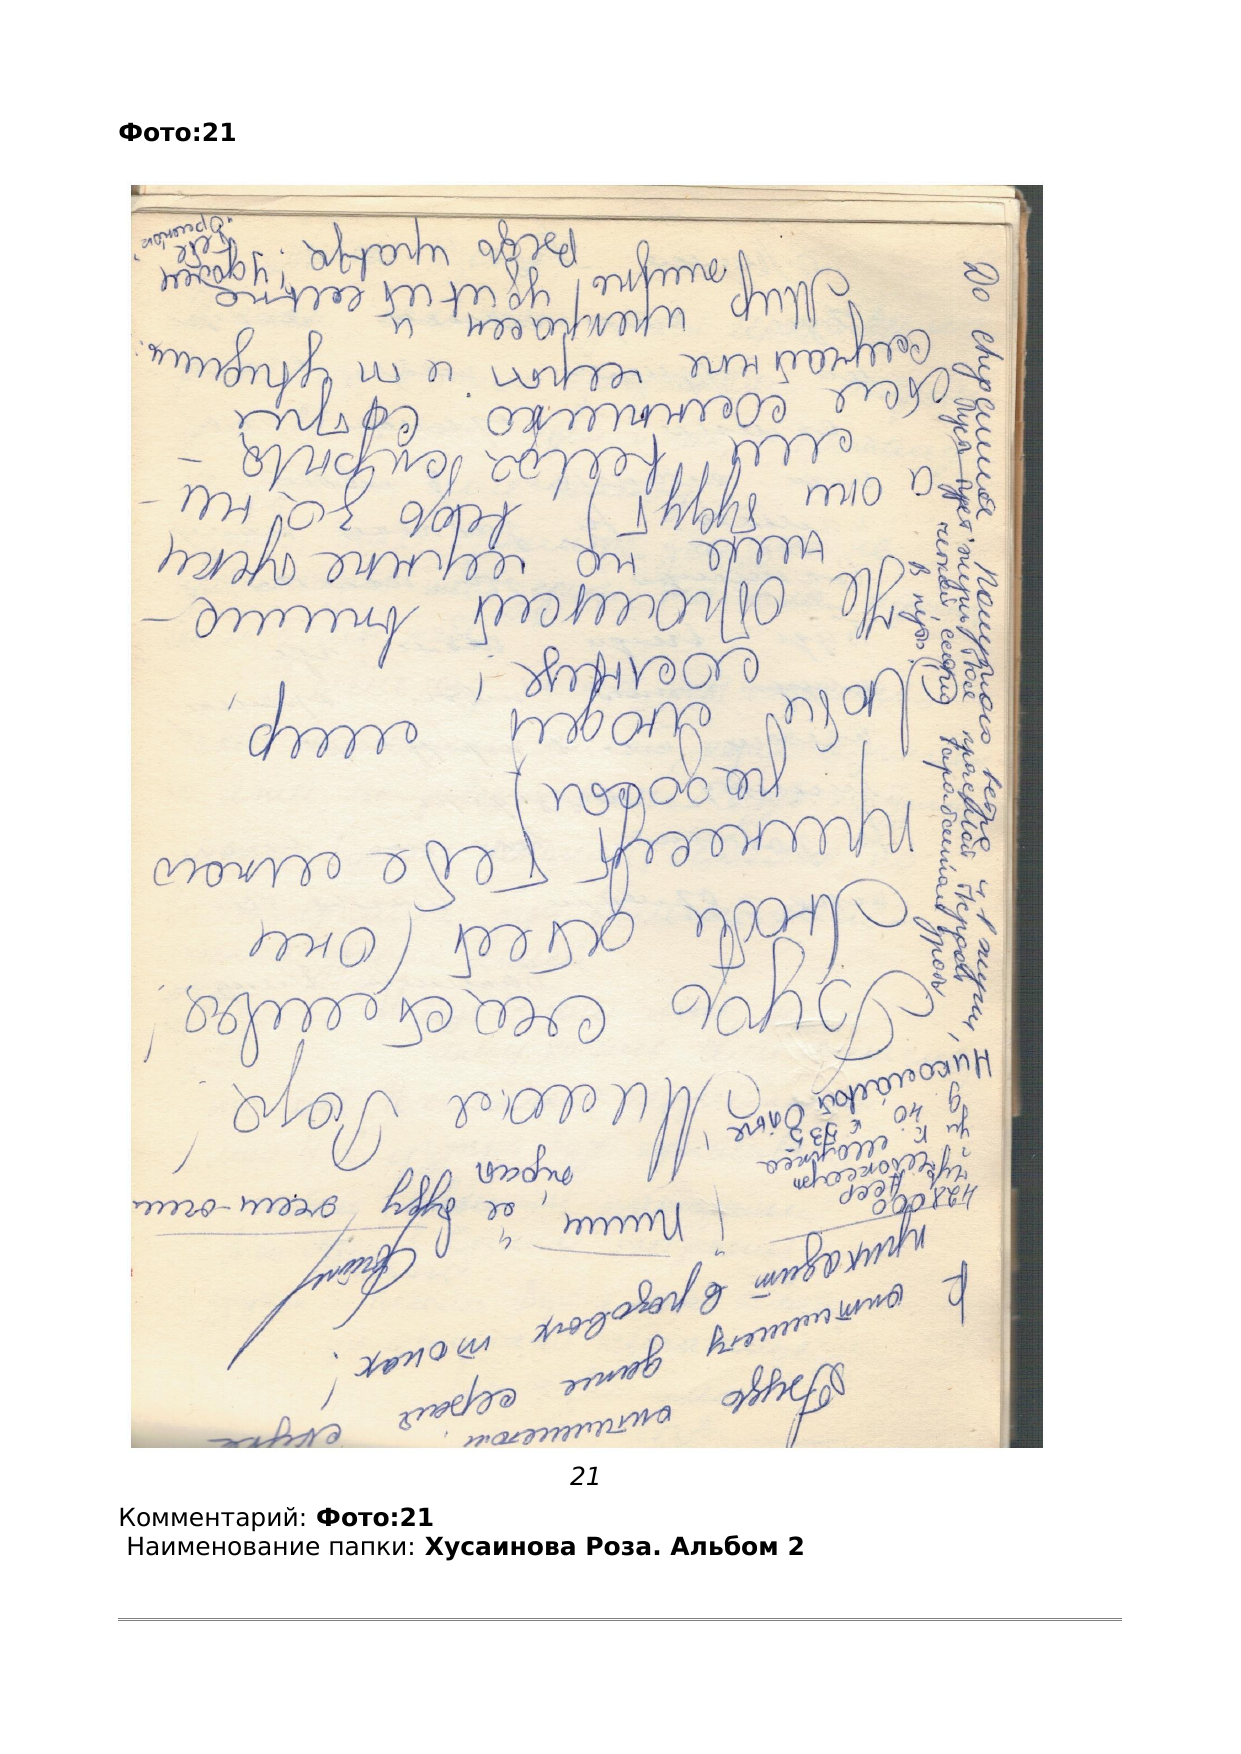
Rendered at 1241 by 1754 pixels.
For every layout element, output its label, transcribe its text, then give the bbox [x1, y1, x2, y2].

text Комментарий: Фото:21 Наименование папки: Хусаинова Роза. Альбом 2 [118, 1503, 1122, 1591]
subtitle Фото:21 [118, 118, 1122, 147]
picture [118, 172, 1056, 1462]
text 21 [118, 1462, 1056, 1491]
